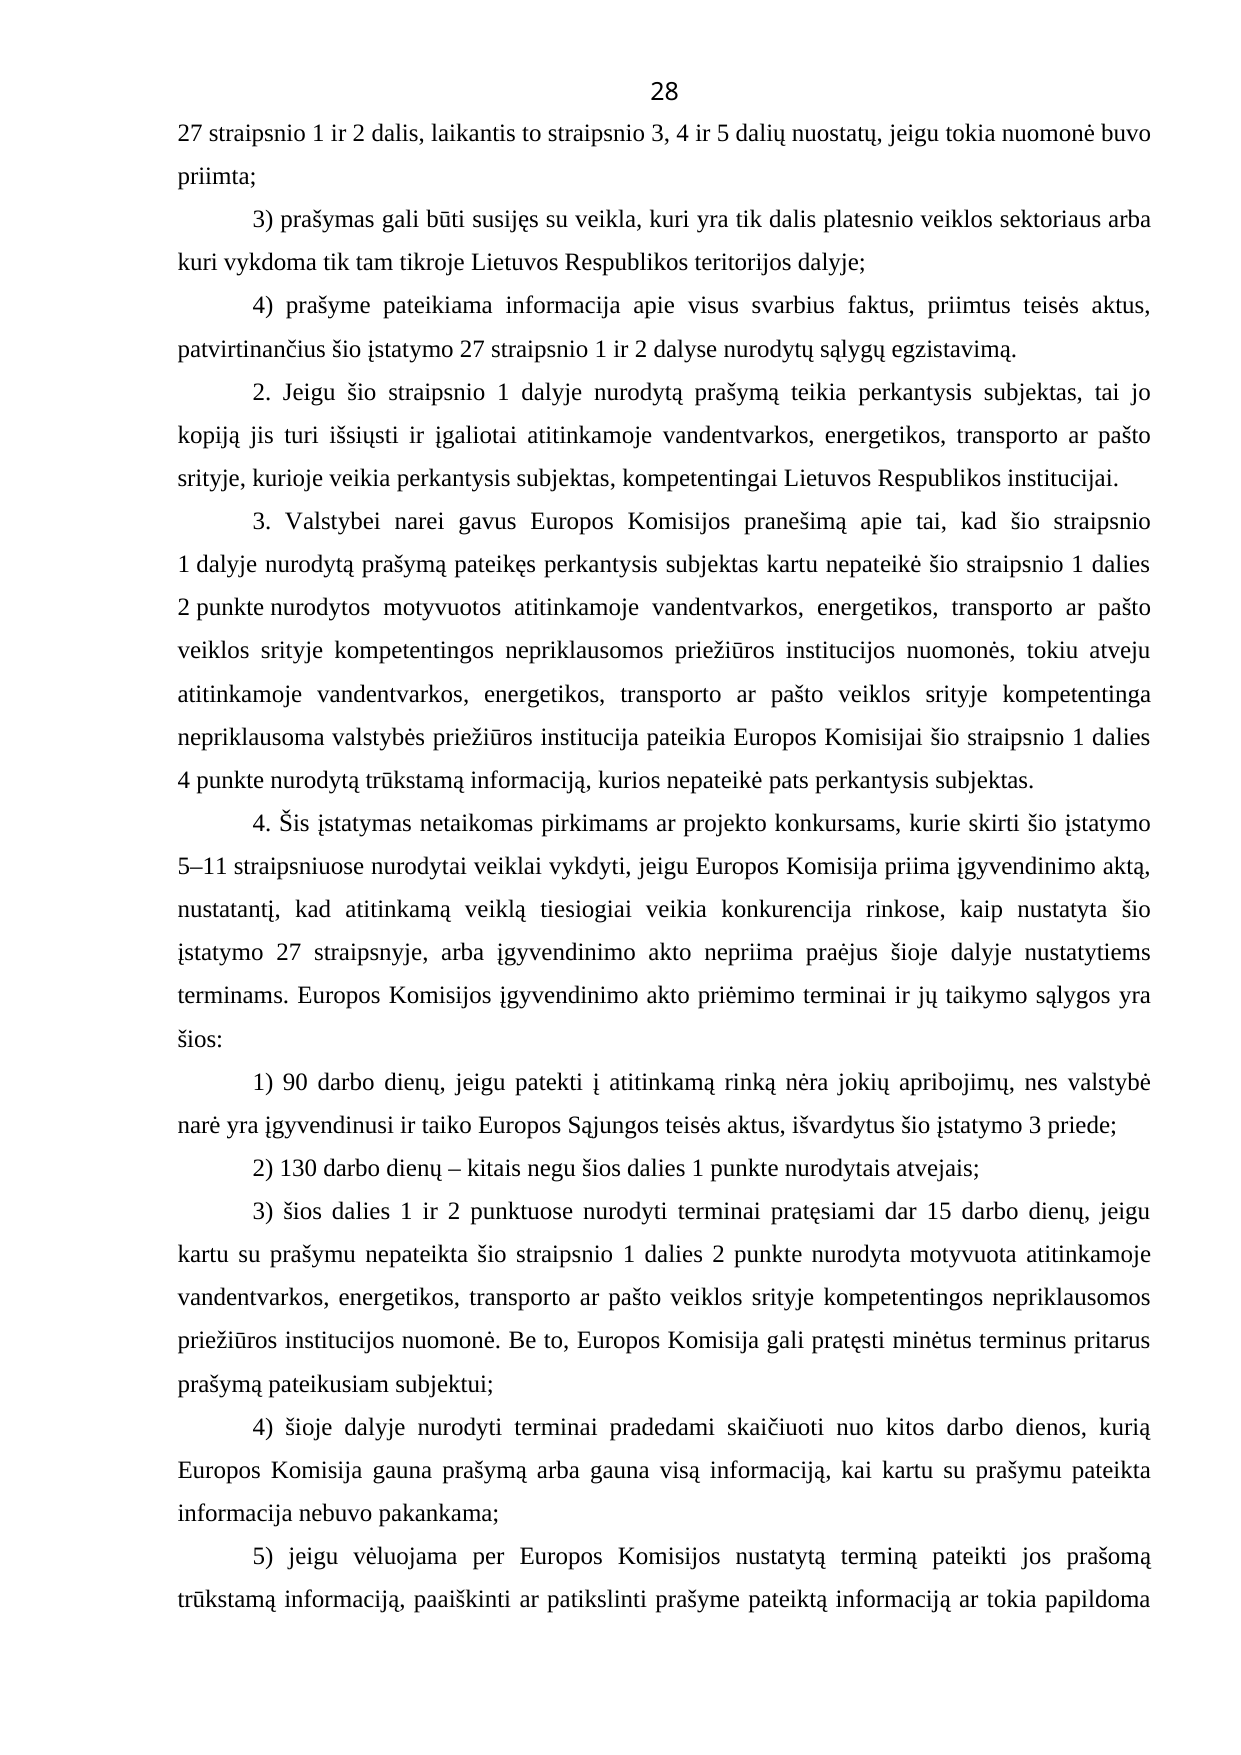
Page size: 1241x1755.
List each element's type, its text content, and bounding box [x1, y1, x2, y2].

text 3) prašymas gali būti susijęs su veikla, kuri yra tik dalis platesnio veiklos sektoriaus arba kuri vykdoma tik tam tikroje Lietuvos Respublikos teritorijos dalyje; [177, 204, 1152, 276]
text 2. Jeigu šio straipsnio 1 dalyje nurodytą prašymą teikia perkantysis subjektas, tai jo kopiją jis turi išsiųsti ir įgaliotai atitinkamoje vandentvarkos, energetikos, transporto ar pašto srityje, kurioje veikia perkantysis subjektas, kompetentingai Lietuvos Respublikos institucijai. [177, 377, 1152, 492]
text 5) jeigu vėluojama per Europos Komisijos nustatytą terminą pateikti jos prašomą trūkstamą informaciją, paaiškinti ar patikslinti prašyme pateiktą informaciją ar tokia papildoma [177, 1541, 1152, 1613]
text 27 straipsnio 1 ir 2 dalis, laikantis to straipsnio 3, 4 ir 5 dalių nuostatų, jeigu tokia nuomonė buvo priimta; [177, 118, 1152, 190]
text 2) 130 darbo dienų – kitais negu šios dalies 1 punkte nurodytais atvejais; [177, 1153, 1152, 1182]
text 4) šioje dalyje nurodyti terminai pradedami skaičiuoti nuo kitos darbo dienos, kurią Europos Komisija gauna prašymą arba gauna visą informaciją, kai kartu su prašymu pateikta informacija nebuvo pakankama; [177, 1412, 1152, 1527]
text 3. Valstybei narei gavus Europos Komisijos pranešimą apie tai, kad šio straipsnio 1 dalyje nurodytą prašymą pateikęs perkantysis subjektas kartu nepateikė šio straipsnio 1 dalies 2 punkte nurodytos motyvuotos atitinkamoje vandentvarkos, energetikos, transporto ar pašto veiklos srityje kompetentingos nepriklausomos priežiūros institucijos nuomonės, tokiu atveju atitinkamoje vandentvarkos, energetikos, transporto ar pašto veiklos srityje kompetentinga nepriklausoma valstybės priežiūros institucija pateikia Europos Komisijai šio straipsnio 1 dalies 4 punkte nurodytą trūkstamą informaciją, kurios nepateikė pats perkantysis subjektas. [177, 506, 1152, 794]
text 1) 90 darbo dienų, jeigu patekti į atitinkamą rinką nėra jokių apribojimų, nes valstybė narė yra įgyvendinusi ir taiko Europos Sąjungos teisės aktus, išvardytus šio įstatymo 3 priede; [177, 1067, 1152, 1139]
text 4. Šis įstatymas netaikomas pirkimams ar projekto konkursams, kurie skirti šio įstatymo 5–11 straipsniuose nurodytai veiklai vykdyti, jeigu Europos Komisija priima įgyvendinimo aktą, nustatantį, kad atitinkamą veiklą tiesiogiai veikia konkurencija rinkose, kaip nustatyta šio įstatymo 27 straipsnyje, arba įgyvendinimo akto nepriima praėjus šioje dalyje nustatytiems terminams. Europos Komisijos įgyvendinimo akto priėmimo terminai ir jų taikymo sąlygos yra šios: [177, 808, 1152, 1052]
text 4) prašyme pateikiama informacija apie visus svarbius faktus, priimtus teisės aktus, patvirtinančius šio įstatymo 27 straipsnio 1 ir 2 dalyse nurodytų sąlygų egzistavimą. [177, 291, 1152, 362]
text 3) šios dalies 1 ir 2 punktuose nurodyti terminai pratęsiami dar 15 darbo dienų, jeigu kartu su prašymu nepateikta šio straipsnio 1 dalies 2 punkte nurodyta motyvuota atitinkamoje vandentvarkos, energetikos, transporto ar pašto veiklos srityje kompetentingos nepriklausomos priežiūros institucijos nuomonė. Be to, Europos Komisija gali pratęsti minėtus terminus pritarus prašymą pateikusiam subjektui; [177, 1196, 1152, 1397]
